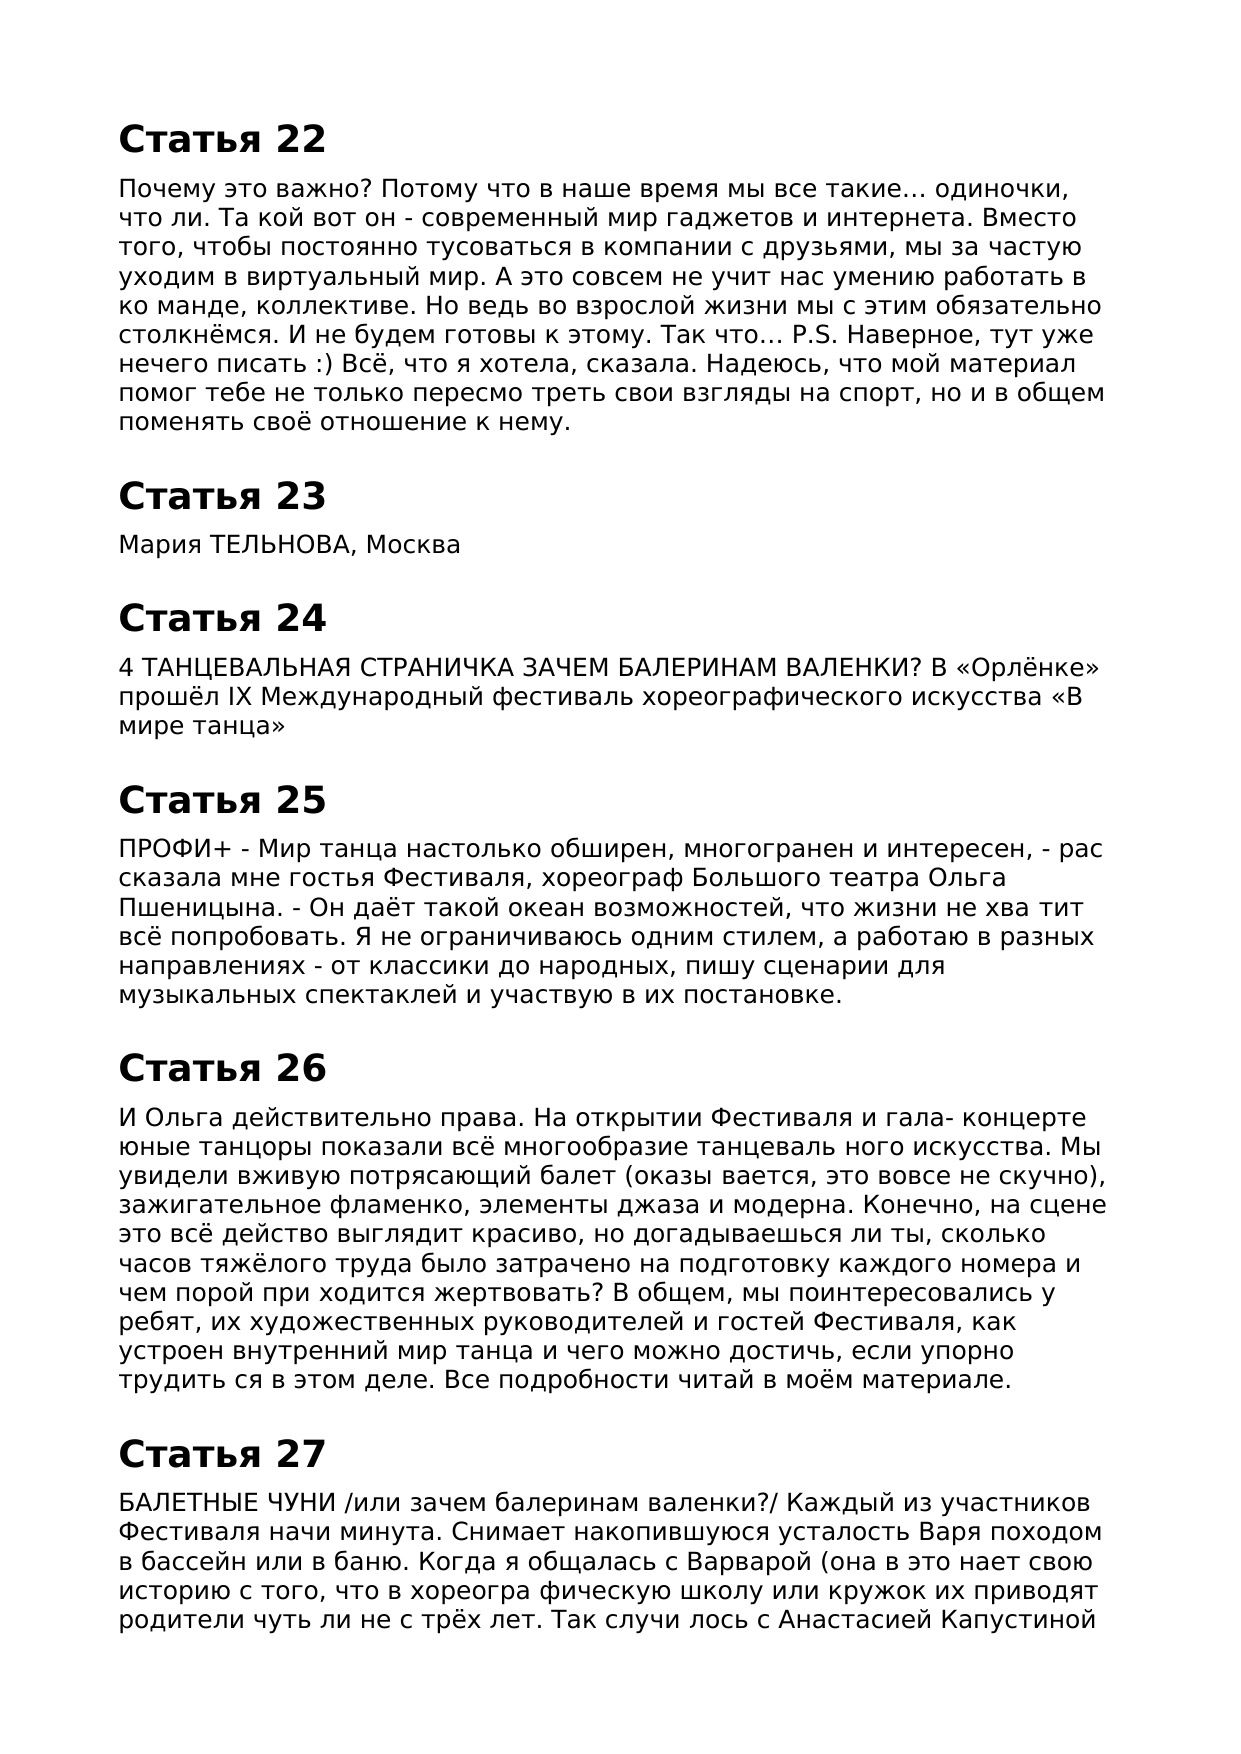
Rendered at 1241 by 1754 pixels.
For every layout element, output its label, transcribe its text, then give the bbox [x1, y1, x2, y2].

text БАЛЕТНЫЕ ЧУНИ /или зачем балеринам валенки?/ Каждый из участников Фестиваля начи­ минута. Снимает накопившуюся усталость Варя походом в бассейн или в баню. Когда я общалась с Варварой (она в это нает свою историю с того, что в хореогра­ фическую школу или кружок их приводят родители чуть ли не с трёх лет. Так случи­ лось с Анастасией Капустиной [118, 1488, 1122, 1634]
subtitle Статья 23 [118, 474, 1122, 518]
subtitle Статья 26 [118, 1047, 1122, 1091]
subtitle Статья 24 [118, 597, 1122, 641]
text Почему это важно? Потому что в наше время мы все такие… одиночки, что ли. Та­ кой вот он - современный мир гаджетов и интернета. Вместо того, чтобы постоянно тусоваться в компании с друзьями, мы за­ частую уходим в виртуальный мир. А это совсем не учит нас умению работать в ко­ манде, коллективе. Но ведь во взрослой жизни мы с этим обязательно столкнёмся. И не будем готовы к этому. Так что… P.S. Наверное, тут уже нечего писать :) Всё, что я хотела, сказала. Надеюсь, что мой материал помог тебе не только пересмо­ треть свои взгляды на спорт, но и в общем поменять своё отношение к нему. [118, 174, 1122, 437]
subtitle Статья 25 [118, 778, 1122, 822]
text Мария ТЕЛЬНОВА, Москва [118, 530, 1122, 559]
text ПРОФИ+ - Мир танца настолько обширен, многогранен и интересен, - рас­ сказала мне гостья Фестиваля, хореограф Большого театра Ольга Пшеницына. - Он даёт такой океан возможностей, что жизни не хва­ тит всё попробовать. Я не ограничиваюсь одним стилем, а работаю в разных направлениях - от классики до народных, пишу сценарии для музыкальных спектаклей и участвую в их постановке. [118, 834, 1122, 1009]
subtitle Статья 22 [118, 118, 1122, 162]
subtitle Статья 27 [118, 1432, 1122, 1476]
text 4 ТАНЦЕВАЛЬНАЯ СТРАНИЧКА ЗАЧЕМ БАЛЕРИНАМ ВАЛЕНКИ? В «Орлёнке» прошёл IX Международный фестиваль хореографического искусства «В мире танца» [118, 653, 1122, 741]
text И Ольга действительно права. На открытии Фестиваля и гала- концерте юные танцоры показали всё многообразие танцеваль­ ного искусства. Мы увидели вживую потрясающий балет (оказы­ вается, это вовсе не скучно), зажигательное фламенко, элементы джаза и модерна. Конечно, на сцене это всё действо выглядит красиво, но догадываешься ли ты, сколько часов тяжёлого труда было затрачено на подготовку каждого номера и чем порой при­ ходится жертвовать? В общем, мы поинтересовались у ребят, их художественных руководителей и гостей Фестиваля, как устроен внутренний мир танца и чего можно достичь, если упорно трудить­ ся в этом деле. Все подробности читай в моём материале. [118, 1103, 1122, 1395]
